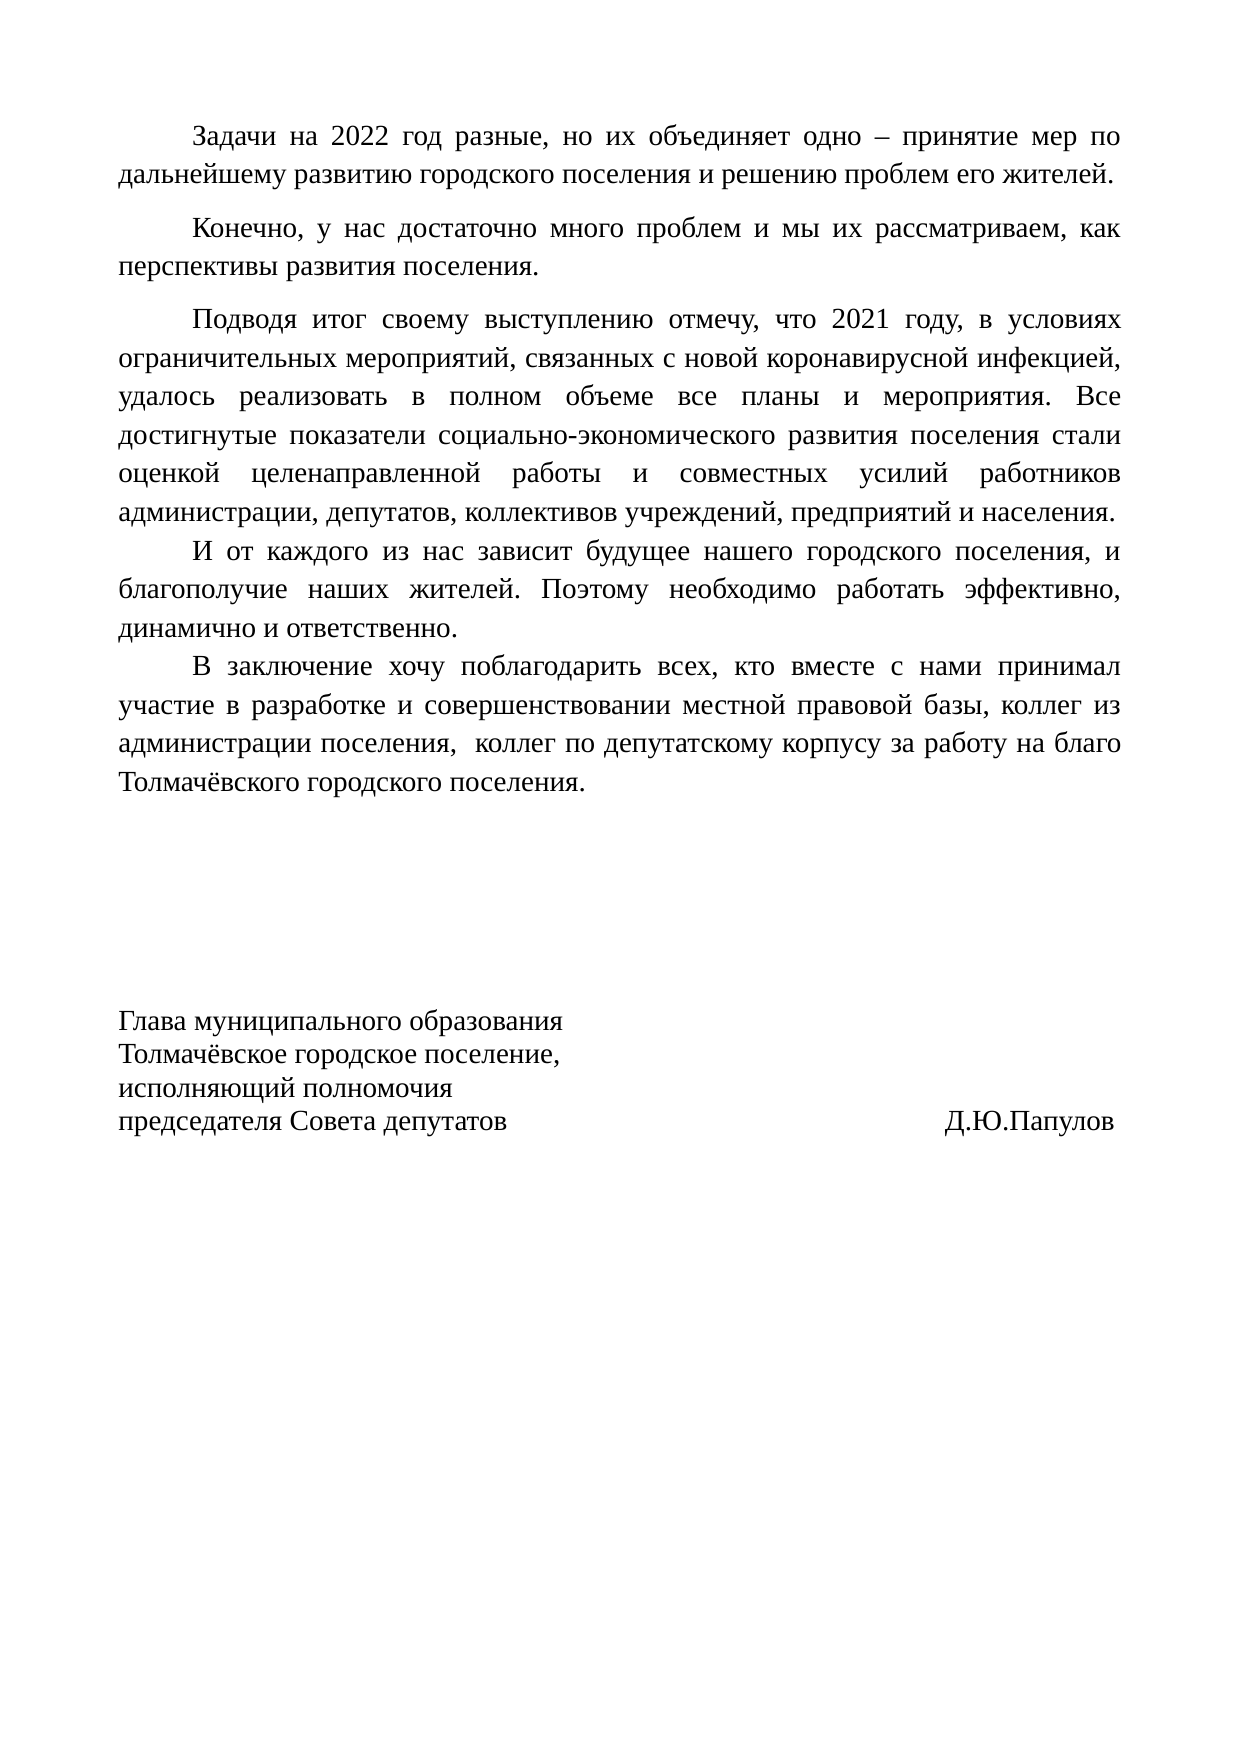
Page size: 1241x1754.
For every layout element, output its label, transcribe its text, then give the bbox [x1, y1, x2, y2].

text исполняющий полномочия [118, 1070, 1122, 1103]
text председателя Совета депутатов Д.Ю.Папулов [118, 1103, 1122, 1137]
text И от каждого из нас зависит будущее нашего городского поселения, и благополучие наших жителей. Поэтому необходимо работать эффективно, динамично и ответственно. [118, 533, 1122, 643]
text Глава муниципального образования [118, 1003, 1122, 1036]
text Толмачёвское городское поселение, [118, 1036, 1122, 1070]
text Задачи на 2022 год разные, но их объединяет одно – принятие мер по дальнейшему развитию городского поселения и решению проблем его жителей. [118, 118, 1122, 190]
text В заключение хочу поблагодарить всех, кто вместе с нами принимал участие в разработке и совершенствовании местной правовой базы, коллег из администрации поселения, коллег по депутатскому корпусу за работу на благо Толмачёвского городского поселения. [118, 648, 1122, 797]
text Подводя итог своему выступлению отмечу, что 2021 году, в условиях ограничительных мероприятий, связанных с новой коронавирусной инфекцией, удалось реализовать в полном объеме все планы и мероприятия. Все достигнутые показатели социально-экономического развития поселения стали оценкой целенаправленной работы и совместных усилий работников администрации, депутатов, коллективов учреждений, предприятий и населения. [118, 301, 1122, 528]
text Конечно, у нас достаточно много проблем и мы их рассматриваем, как перспективы развития поселения. [118, 210, 1122, 282]
